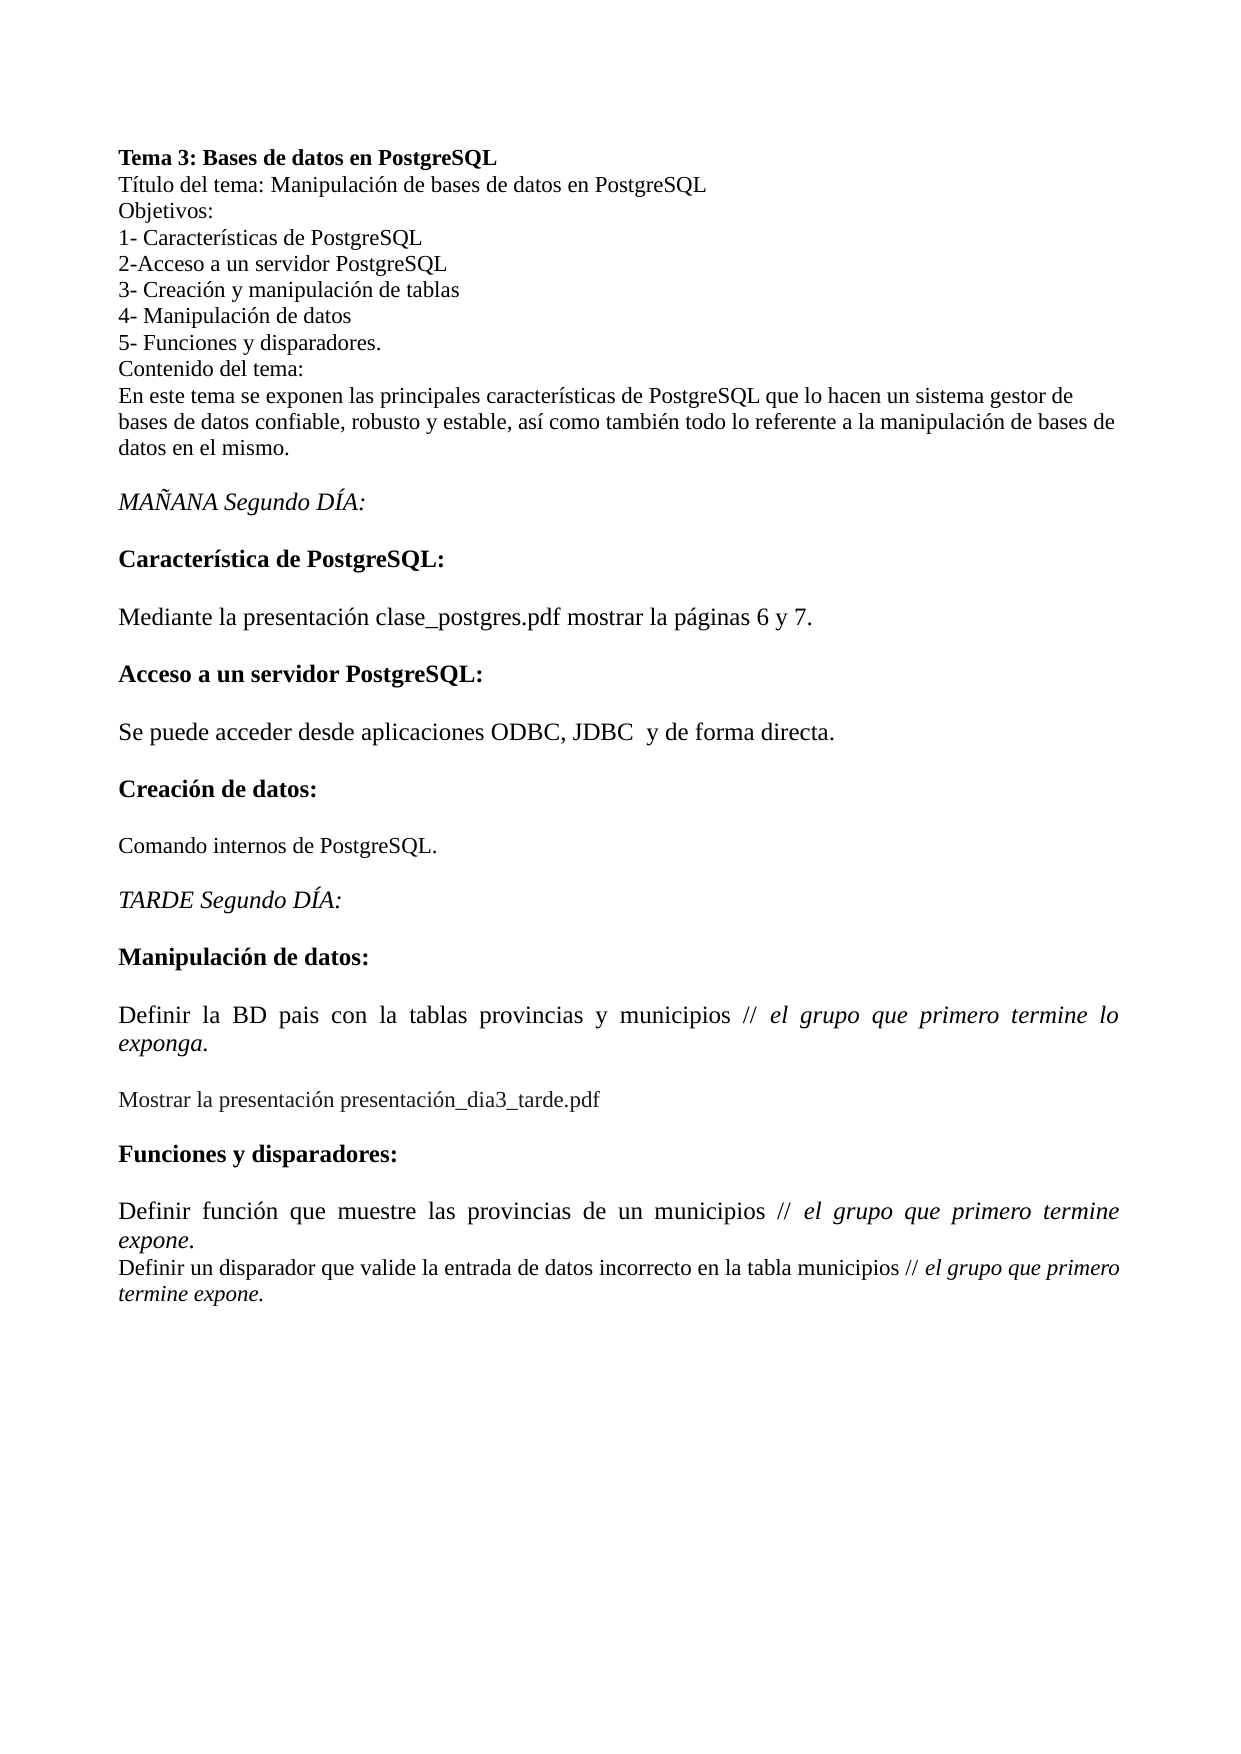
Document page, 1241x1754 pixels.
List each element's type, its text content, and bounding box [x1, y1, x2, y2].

text TARDE Segundo DÍA: [118, 885, 1122, 913]
text En este tema se exponen las principales características de PostgreSQL que lo hacen un sistema gestor de bases de datos confiable, robusto y estable, así como también todo lo referente a la manipulación de bases de datos en el mismo. [118, 382, 1122, 461]
text Definir función que muestre las provincias de un municipios // el grupo que primero termine expone. [118, 1196, 1122, 1254]
text Acceso a un servidor PostgreSQL: [118, 659, 1122, 688]
text Objetivos: [118, 197, 1122, 223]
text Título del tema: Manipulación de bases de datos en PostgreSQL [118, 171, 1122, 197]
text Característica de PostgreSQL: [118, 544, 1122, 573]
text Comando internos de PostgreSQL. [118, 832, 1122, 858]
text MAÑANA Segundo DÍA: [118, 487, 1122, 516]
text Mostrar la presentación presentación_dia3_tarde.pdf [118, 1086, 1122, 1112]
text 2-Acceso a un servidor PostgreSQL [118, 250, 1122, 276]
text Definir la BD pais con la tablas provincias y municipios // el grupo que primero termine lo exponga. [118, 1000, 1122, 1057]
text Mediante la presentación clase_postgres.pdf mostrar la páginas 6 y 7. [118, 602, 1122, 631]
text Se puede acceder desde aplicaciones ODBC, JDBC y de forma directa. [118, 717, 1122, 746]
text Definir un disparador que valide la entrada de datos incorrecto en la tabla municipios // el grupo que primero termine expone. [118, 1254, 1122, 1306]
text 3- Creación y manipulación de tablas [118, 276, 1122, 303]
text Funciones y disparadores: [118, 1139, 1122, 1167]
text 5- Funciones y disparadores. [118, 329, 1122, 355]
text Creación de datos: [118, 774, 1122, 803]
text Manipulación de datos: [118, 942, 1122, 971]
text Tema 3: Bases de datos en PostgreSQL [118, 144, 1122, 171]
text Contenido del tema: [118, 355, 1122, 382]
text 4- Manipulación de datos [118, 303, 1122, 329]
text 1- Características de PostgreSQL [118, 223, 1122, 250]
